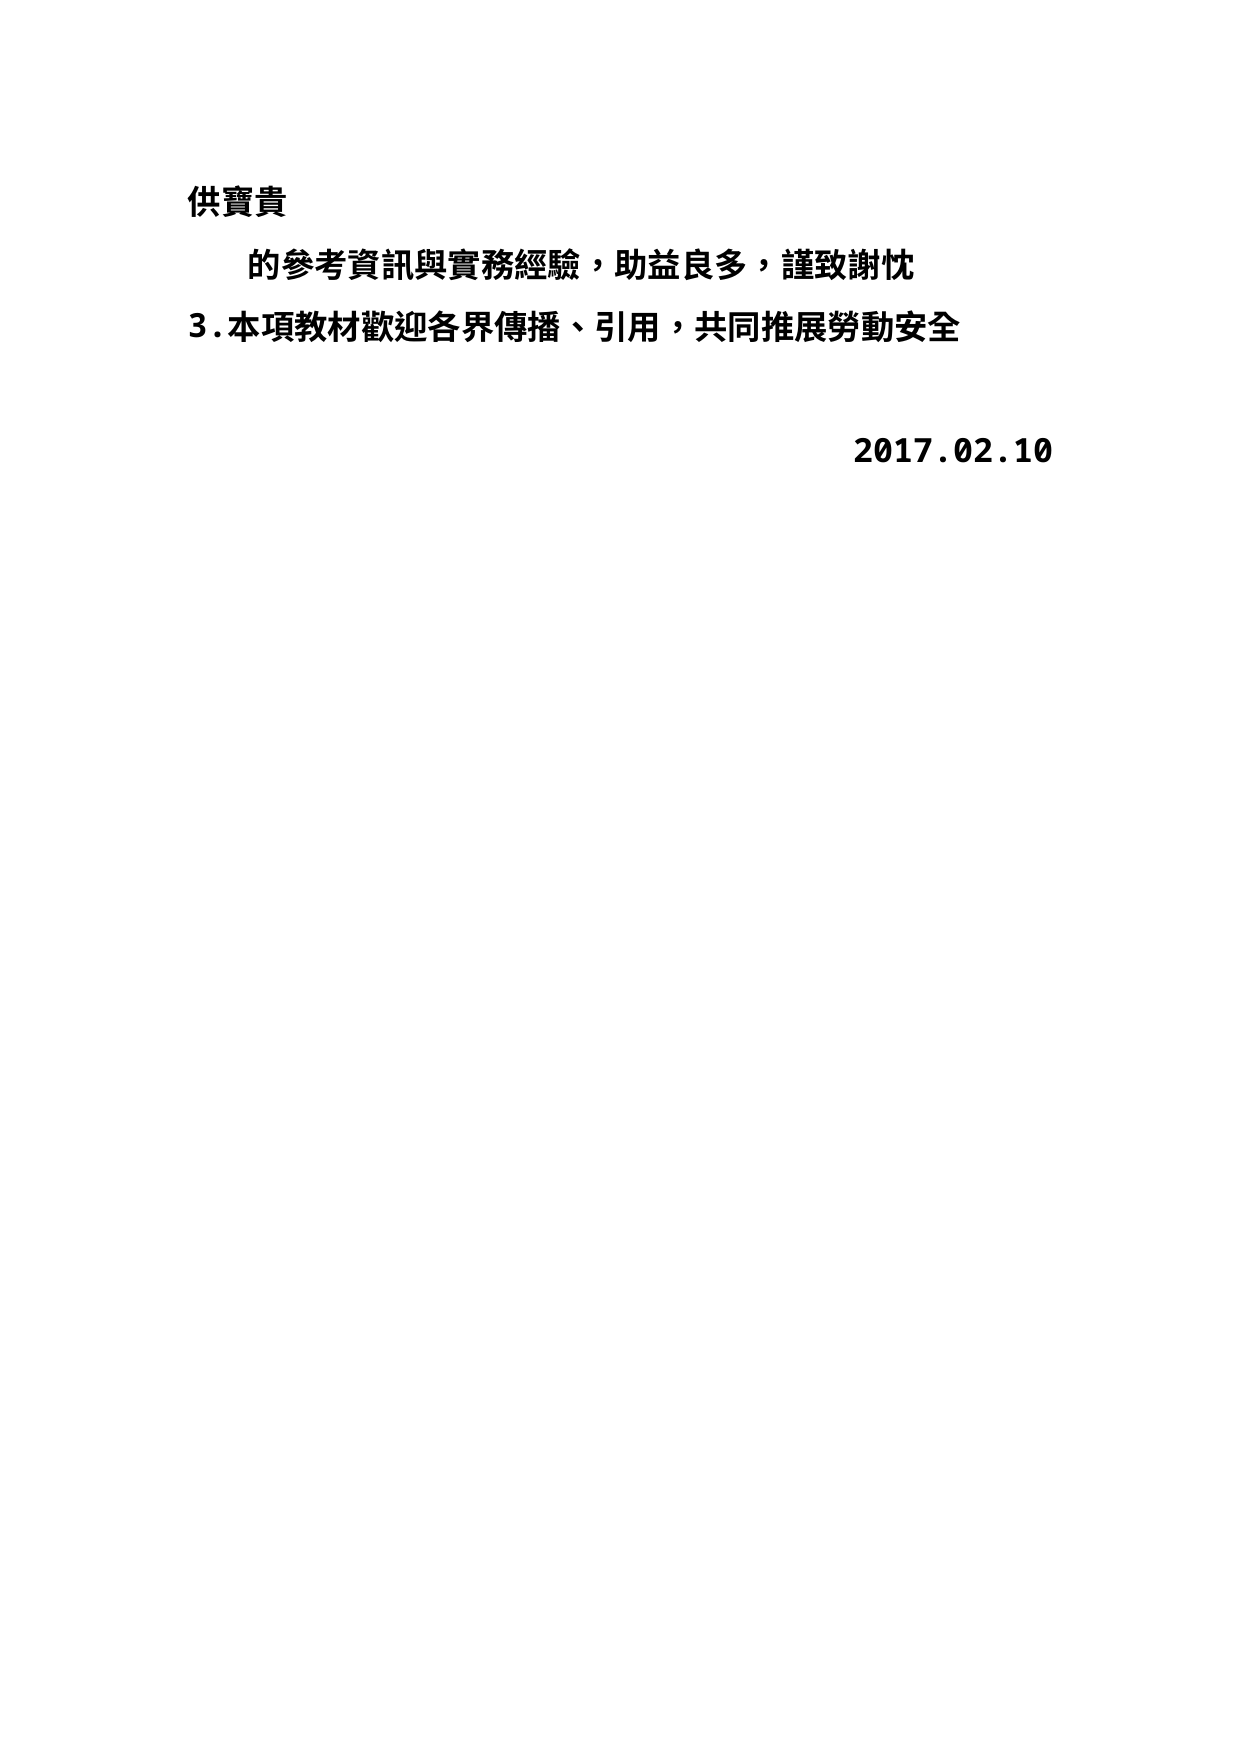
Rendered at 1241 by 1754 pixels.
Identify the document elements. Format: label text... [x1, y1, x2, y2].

text 2017.02.10 [187, 408, 1053, 471]
text 3.本項教材歡迎各界傳播、引用，共同推展勞動安全 [187, 283, 1053, 346]
text 的參考資訊與實務經驗，助益良多，謹致謝忱 [187, 221, 1053, 283]
text 供寶貴 [187, 158, 1053, 221]
